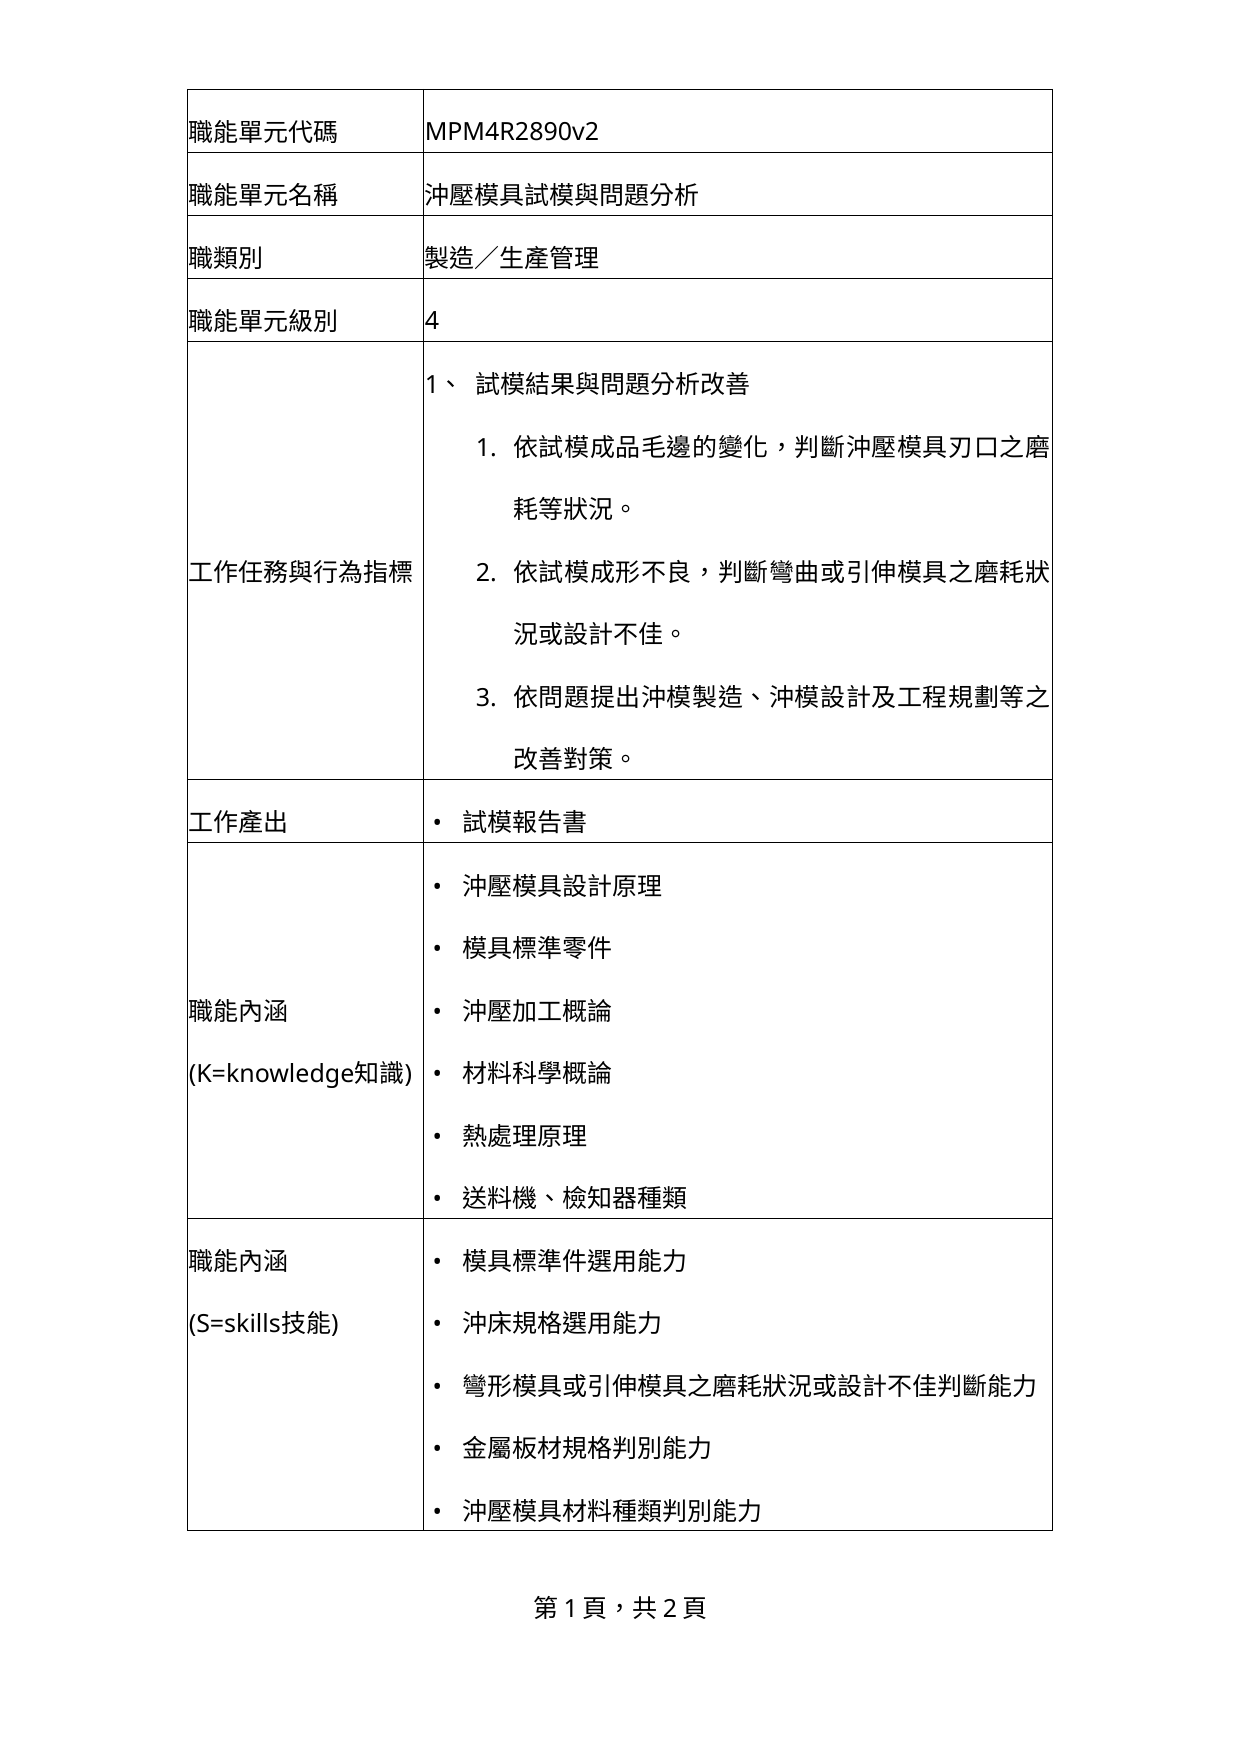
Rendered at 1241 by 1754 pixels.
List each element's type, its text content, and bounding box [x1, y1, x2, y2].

table_header 職能單元代碼 [188, 90, 423, 152]
table_cell 沖壓模具設計原理 模具標準零件 沖壓加工概論 材料科學概論 熱處理原理 送料機、檢知器種類 [424, 843, 1052, 1217]
table_cell 職能單元級別 [188, 279, 423, 341]
table_cell 工作任務與行為指標 [188, 342, 423, 779]
table_cell 4 [424, 279, 1052, 341]
table_cell 工作產出 [188, 780, 423, 842]
table_header MPM4R2890v2 [424, 90, 1052, 152]
table_cell 沖壓模具試模與問題分析 [424, 153, 1052, 215]
table_cell 職能內涵 (S=skills技能) [188, 1219, 423, 1530]
table_cell 製造／生產管理 [424, 216, 1052, 278]
table_cell 職類別 [188, 216, 423, 278]
table_cell 職能內涵 (K=knowledge知識) [188, 843, 423, 1217]
table_cell 試模結果與問題分析改善 依試模成品毛邊的變化，判斷沖壓模具刃口之磨耗等狀況。 依試模成形不良，判斷彎曲或引伸模具之磨耗狀況或設計不佳。 依問題提出沖模製造、沖模設計及工程規劃等之改善對策。 [424, 342, 1052, 779]
table_cell 職能單元名稱 [188, 153, 423, 215]
table_cell 模具標準件選用能力 沖床規格選用能力 彎形模具或引伸模具之磨耗狀況或設計不佳判斷能力 金屬板材規格判別能力 沖壓模具材料種類判別能力 料條寬度與強度關係判別能力 表面織構符號、尺寸公差、幾何公差辨別能力 沖壓模具刃口之磨耗狀況判斷能力 模具導向零件選用能力 送料機、檢知器等選用能力 壓料及退料零件選用能力 [424, 1219, 1052, 1530]
table_cell 試模報告書 [424, 780, 1052, 842]
